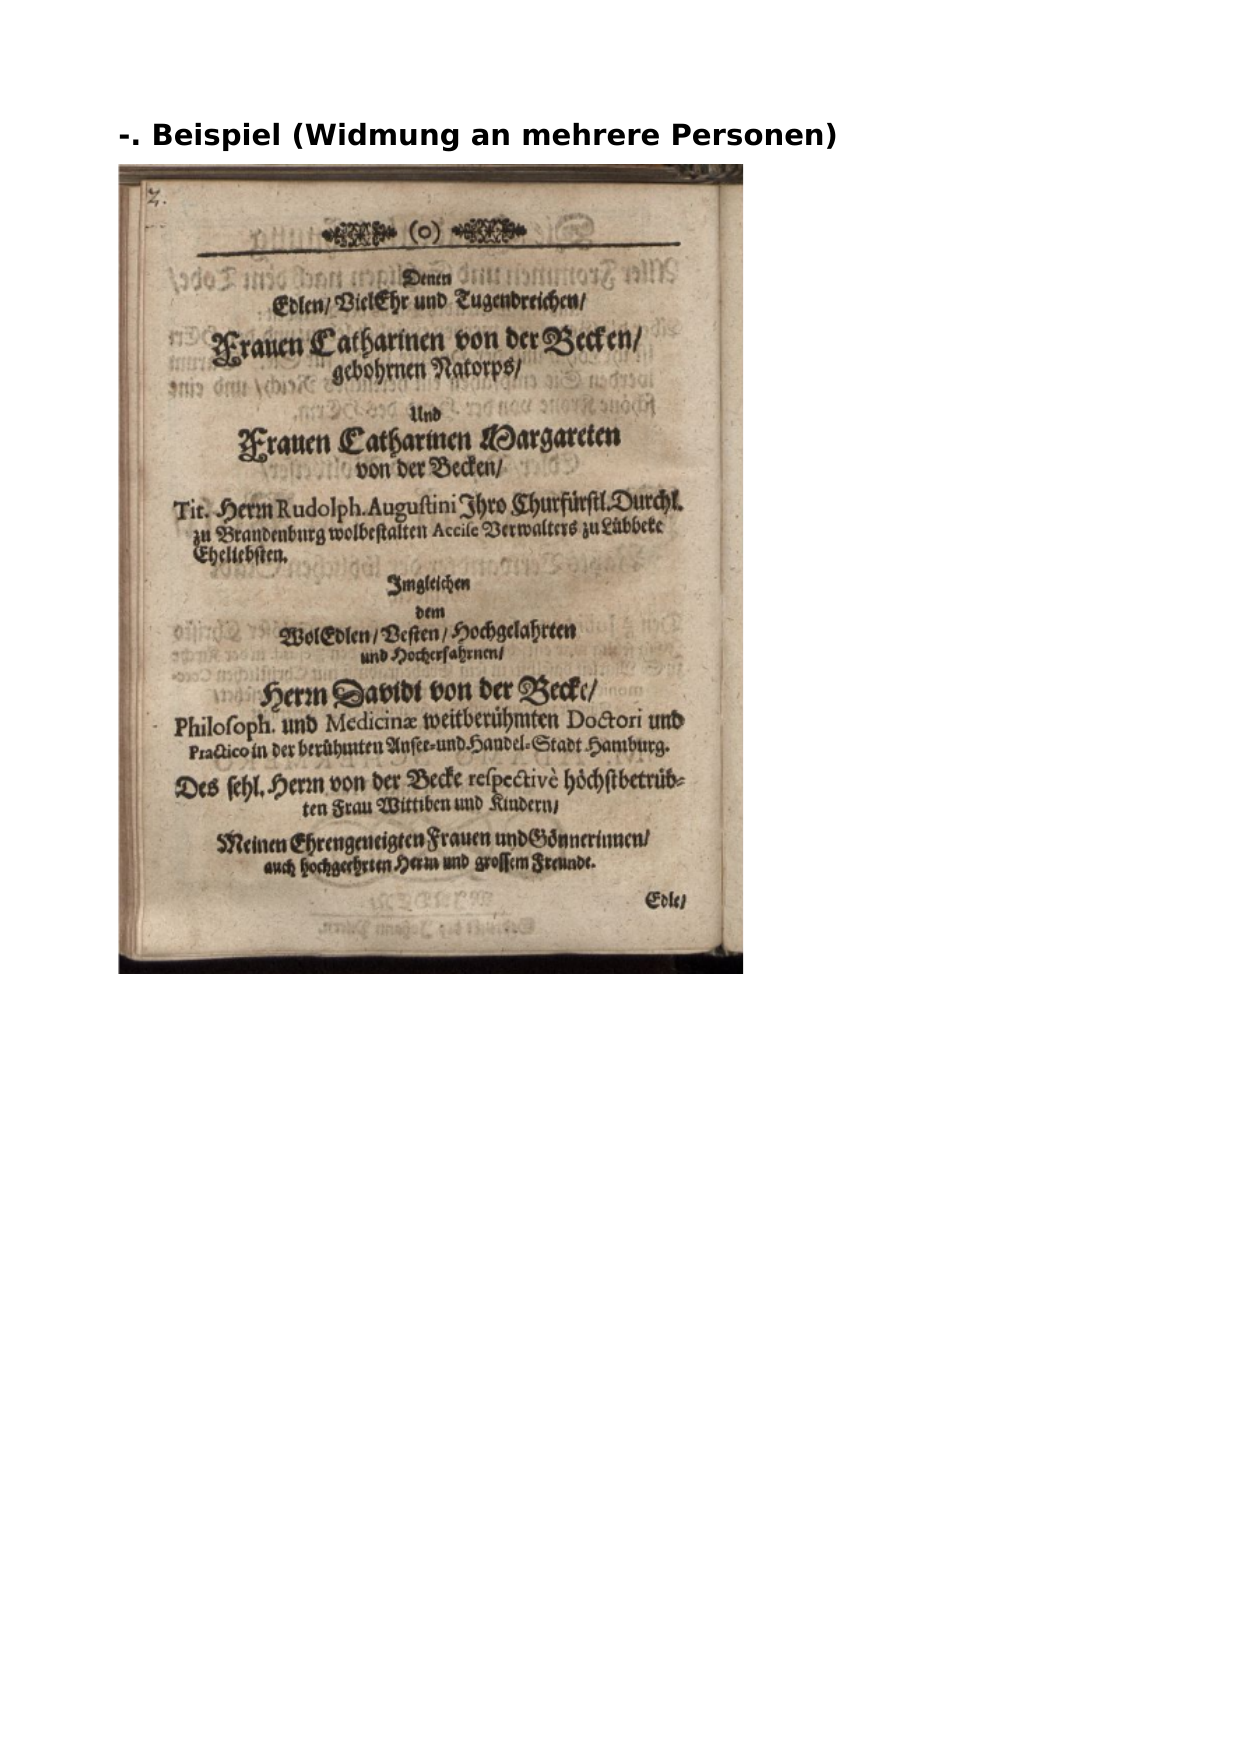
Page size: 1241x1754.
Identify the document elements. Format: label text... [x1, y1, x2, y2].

subtitle -. Beispiel (Widmung an mehrere Personen) [118, 118, 1122, 152]
picture [118, 164, 744, 974]
